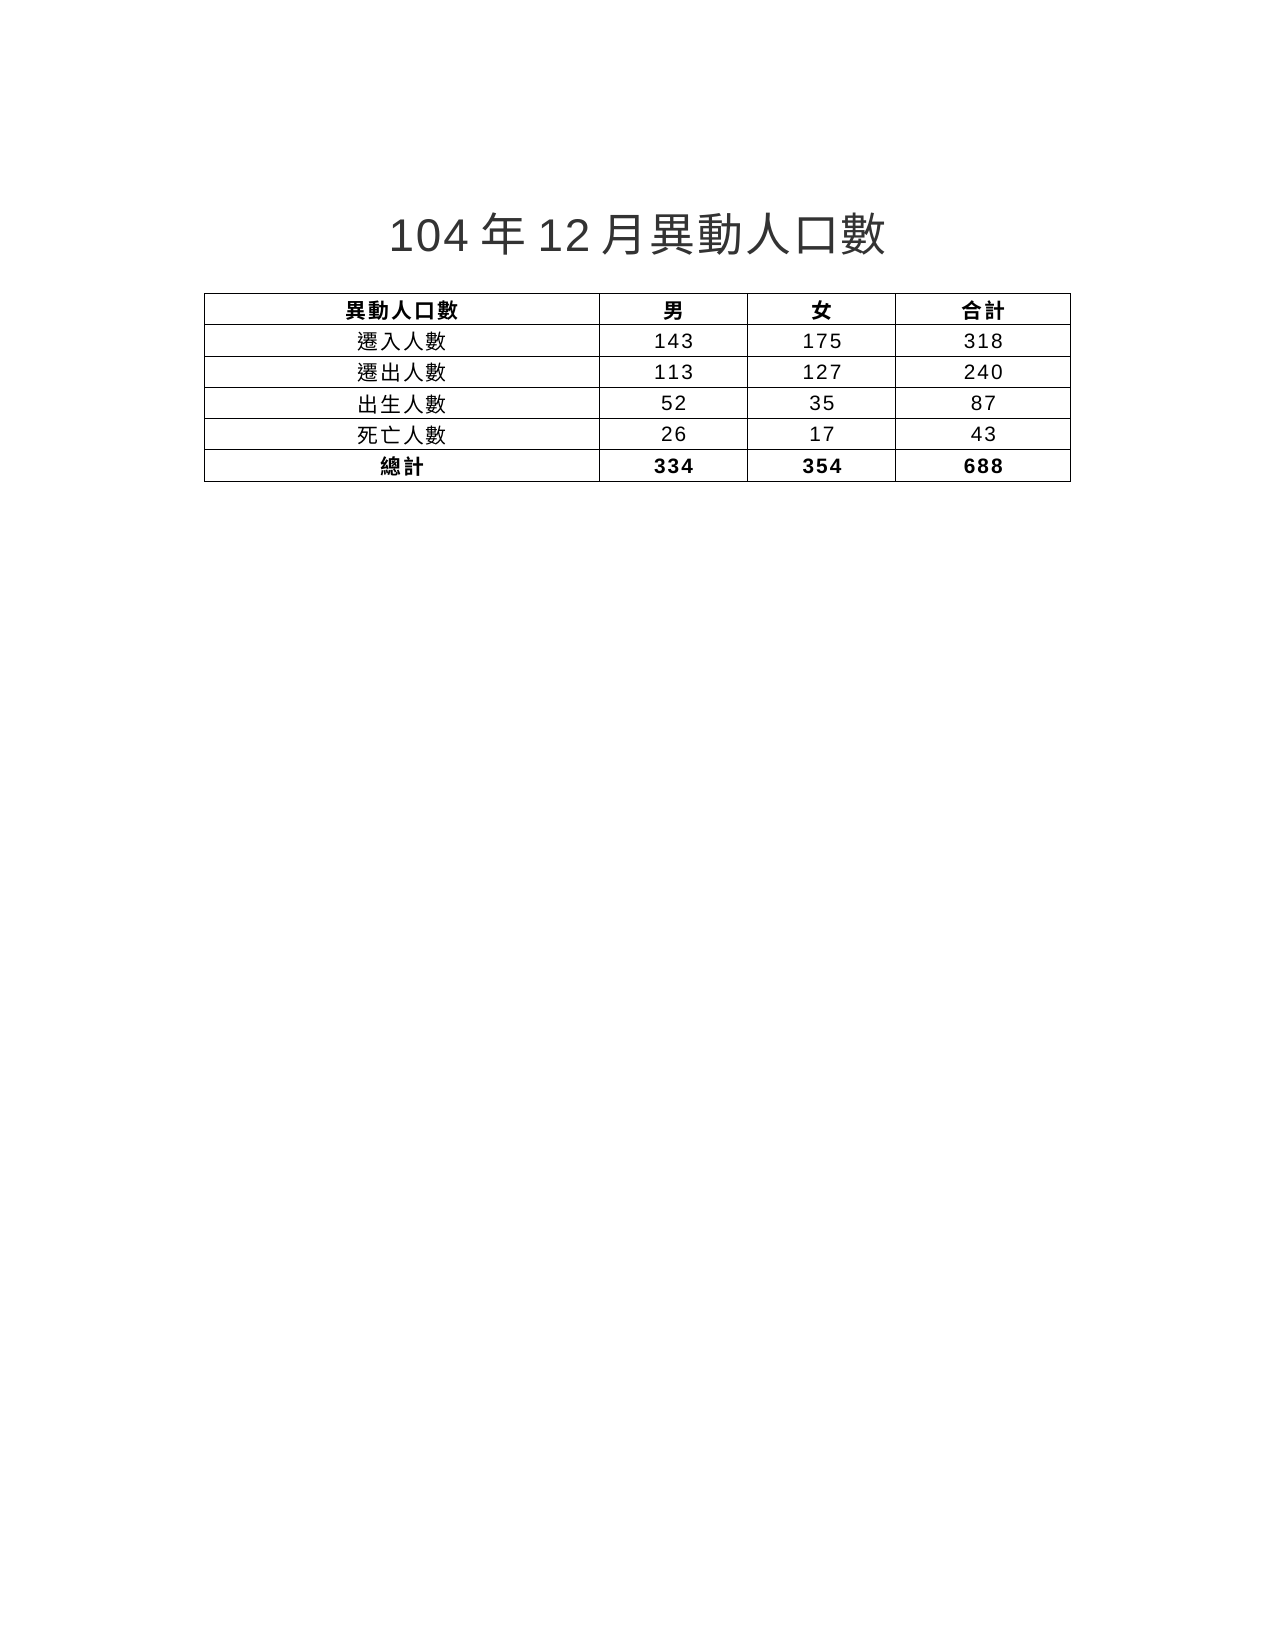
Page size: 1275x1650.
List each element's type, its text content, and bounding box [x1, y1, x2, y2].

table_cell 遷出人數 [205, 357, 599, 387]
table_cell 354 [748, 450, 895, 481]
table_header 男 [600, 294, 747, 324]
table_cell 334 [600, 450, 747, 481]
table_cell 35 [748, 388, 895, 418]
table_cell 127 [748, 357, 895, 387]
table_cell 43 [896, 419, 1070, 449]
table_cell 113 [600, 357, 747, 387]
table_cell 死亡人數 [205, 419, 599, 449]
table_cell 17 [748, 419, 895, 449]
table_cell 出生人數 [205, 388, 599, 418]
table_cell 240 [896, 357, 1070, 387]
table_header [186, 264, 1089, 482]
table_cell 143 [600, 325, 747, 356]
table_header 合計 [896, 294, 1070, 324]
table_cell 87 [896, 388, 1070, 418]
table_cell 52 [600, 388, 747, 418]
table_cell 總計 [205, 450, 599, 481]
table_cell 175 [748, 325, 895, 356]
table_header 異動人口數 [205, 294, 599, 324]
table_cell 318 [896, 325, 1070, 356]
table_header 女 [748, 294, 895, 324]
text 104年12月異動人口數 [187, 198, 1087, 264]
table_cell 遷入人數 [205, 325, 599, 356]
table_cell 688 [896, 450, 1070, 481]
table_cell 26 [600, 419, 747, 449]
